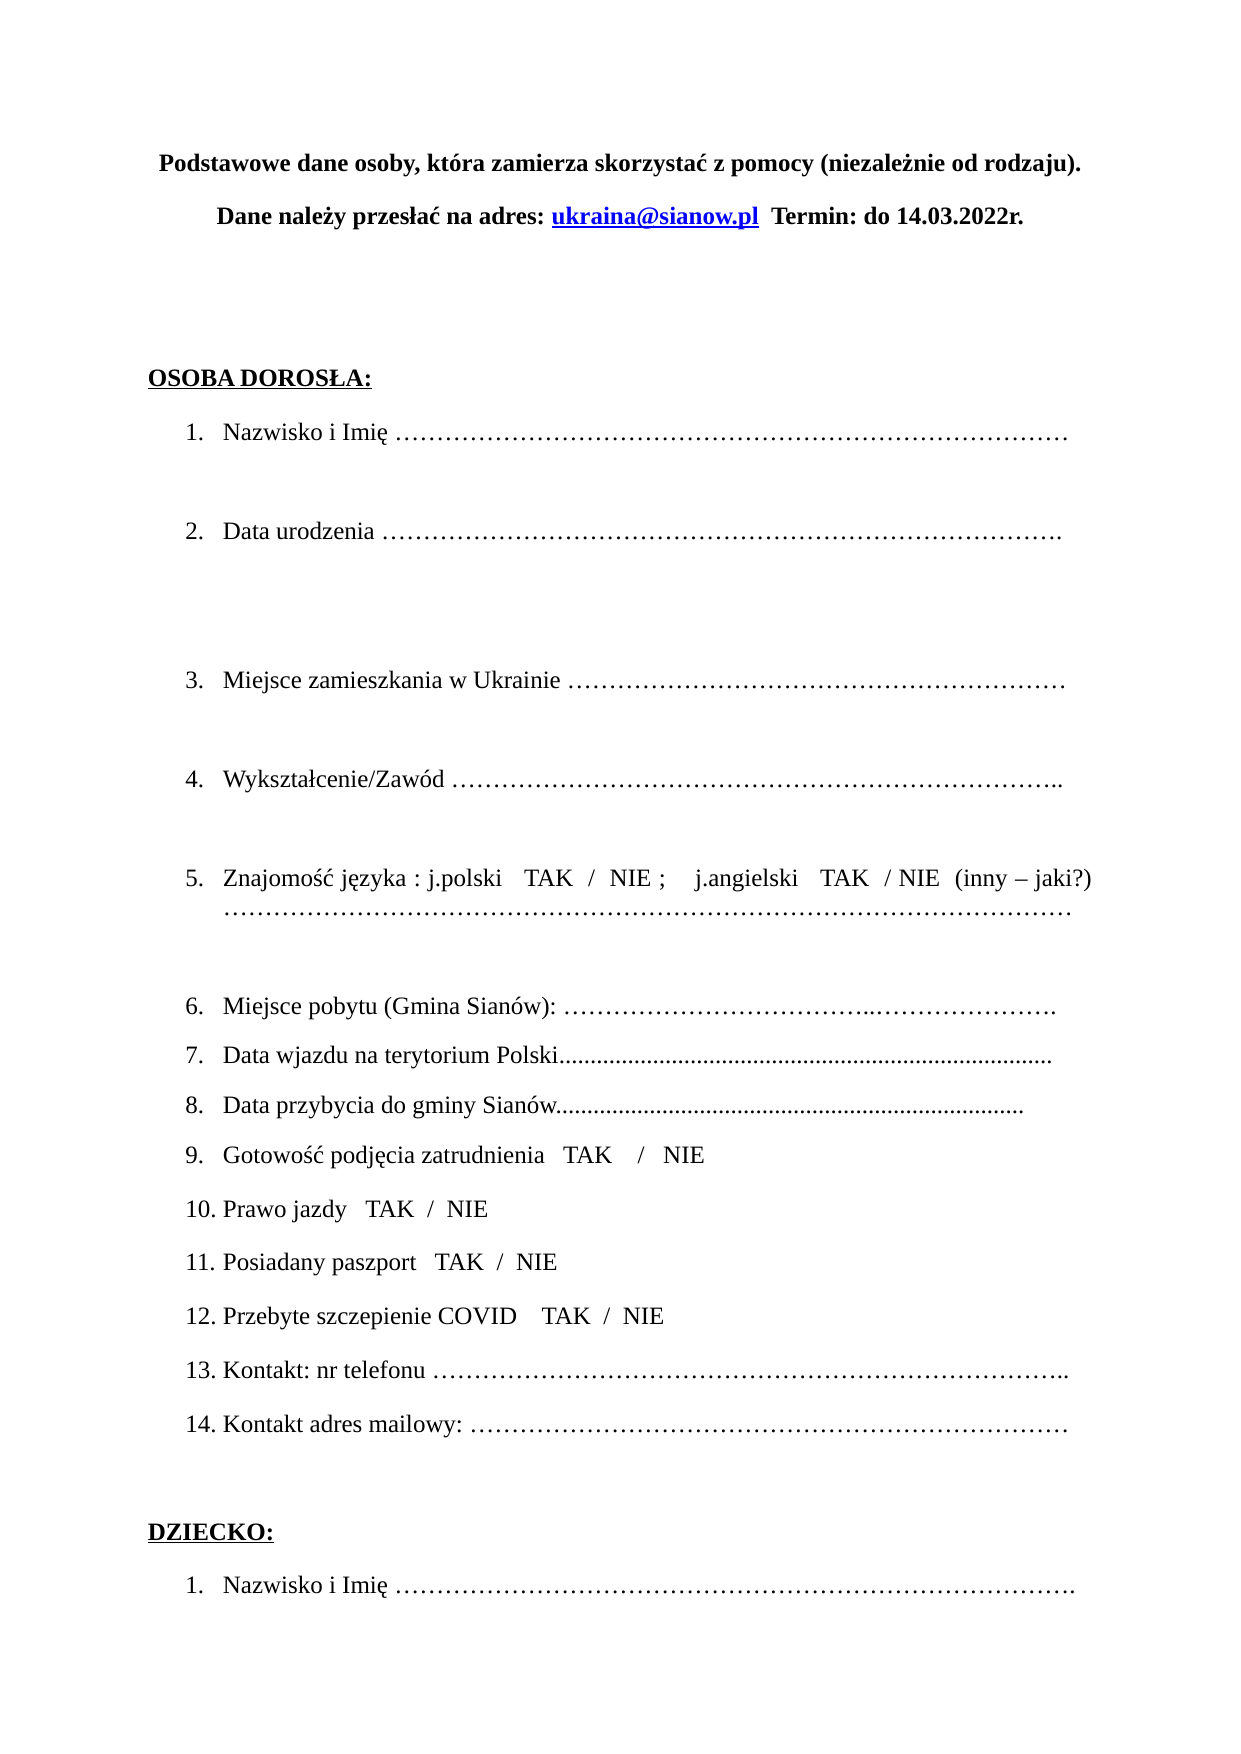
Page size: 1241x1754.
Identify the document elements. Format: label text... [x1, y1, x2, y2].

text DZIECKO: [148, 1517, 1093, 1546]
list Gotowość podjęcia zatrudnienia TAK / NIE [185, 1140, 1093, 1168]
list Data przybycia do gminy Sianów........................................................................... [185, 1090, 1093, 1119]
list Data wjazdu na terytorium Polski............................................................................... [185, 1041, 1093, 1069]
list Kontakt: nr telefonu ………………………………………………………………….. [185, 1355, 1093, 1384]
list Nazwisko i Imię ………………………………………………………………………. [185, 1571, 1093, 1599]
list Znajomość języka : j.polski TAK / NIE ; j.angielski TAK / NIE (inny – jaki?) ………………………………………………………………………………………… [185, 863, 1093, 921]
list Nazwisko i Imię ……………………………………………………………………… [185, 417, 1093, 446]
list Kontakt adres mailowy: ……………………………………………………………… [185, 1409, 1093, 1438]
list Przebyte szczepienie COVID TAK / NIE [185, 1301, 1093, 1330]
list Posiadany paszport TAK / NIE [185, 1247, 1093, 1276]
list Miejsce zamieszkania w Ukrainie …………………………………………………… [185, 665, 1093, 693]
text OSOBA DOROSŁA: [148, 363, 1093, 392]
list Data urodzenia ………………………………………………………………………. [185, 516, 1093, 545]
list Wykształcenie/Zawód ……………………………………………………………….. [185, 764, 1093, 793]
text Podstawowe dane osoby, która zamierza skorzystać z pomocy (niezależnie od rodzaju). [148, 148, 1093, 176]
text Dane należy przesłać na adres: ukraina@sianow.pl Termin: do 14.03.2022r. [148, 201, 1093, 230]
list Prawo jazdy TAK / NIE [185, 1194, 1093, 1222]
list Miejsce pobytu (Gmina Sianów): ………………………………..…………………. [185, 991, 1093, 1020]
